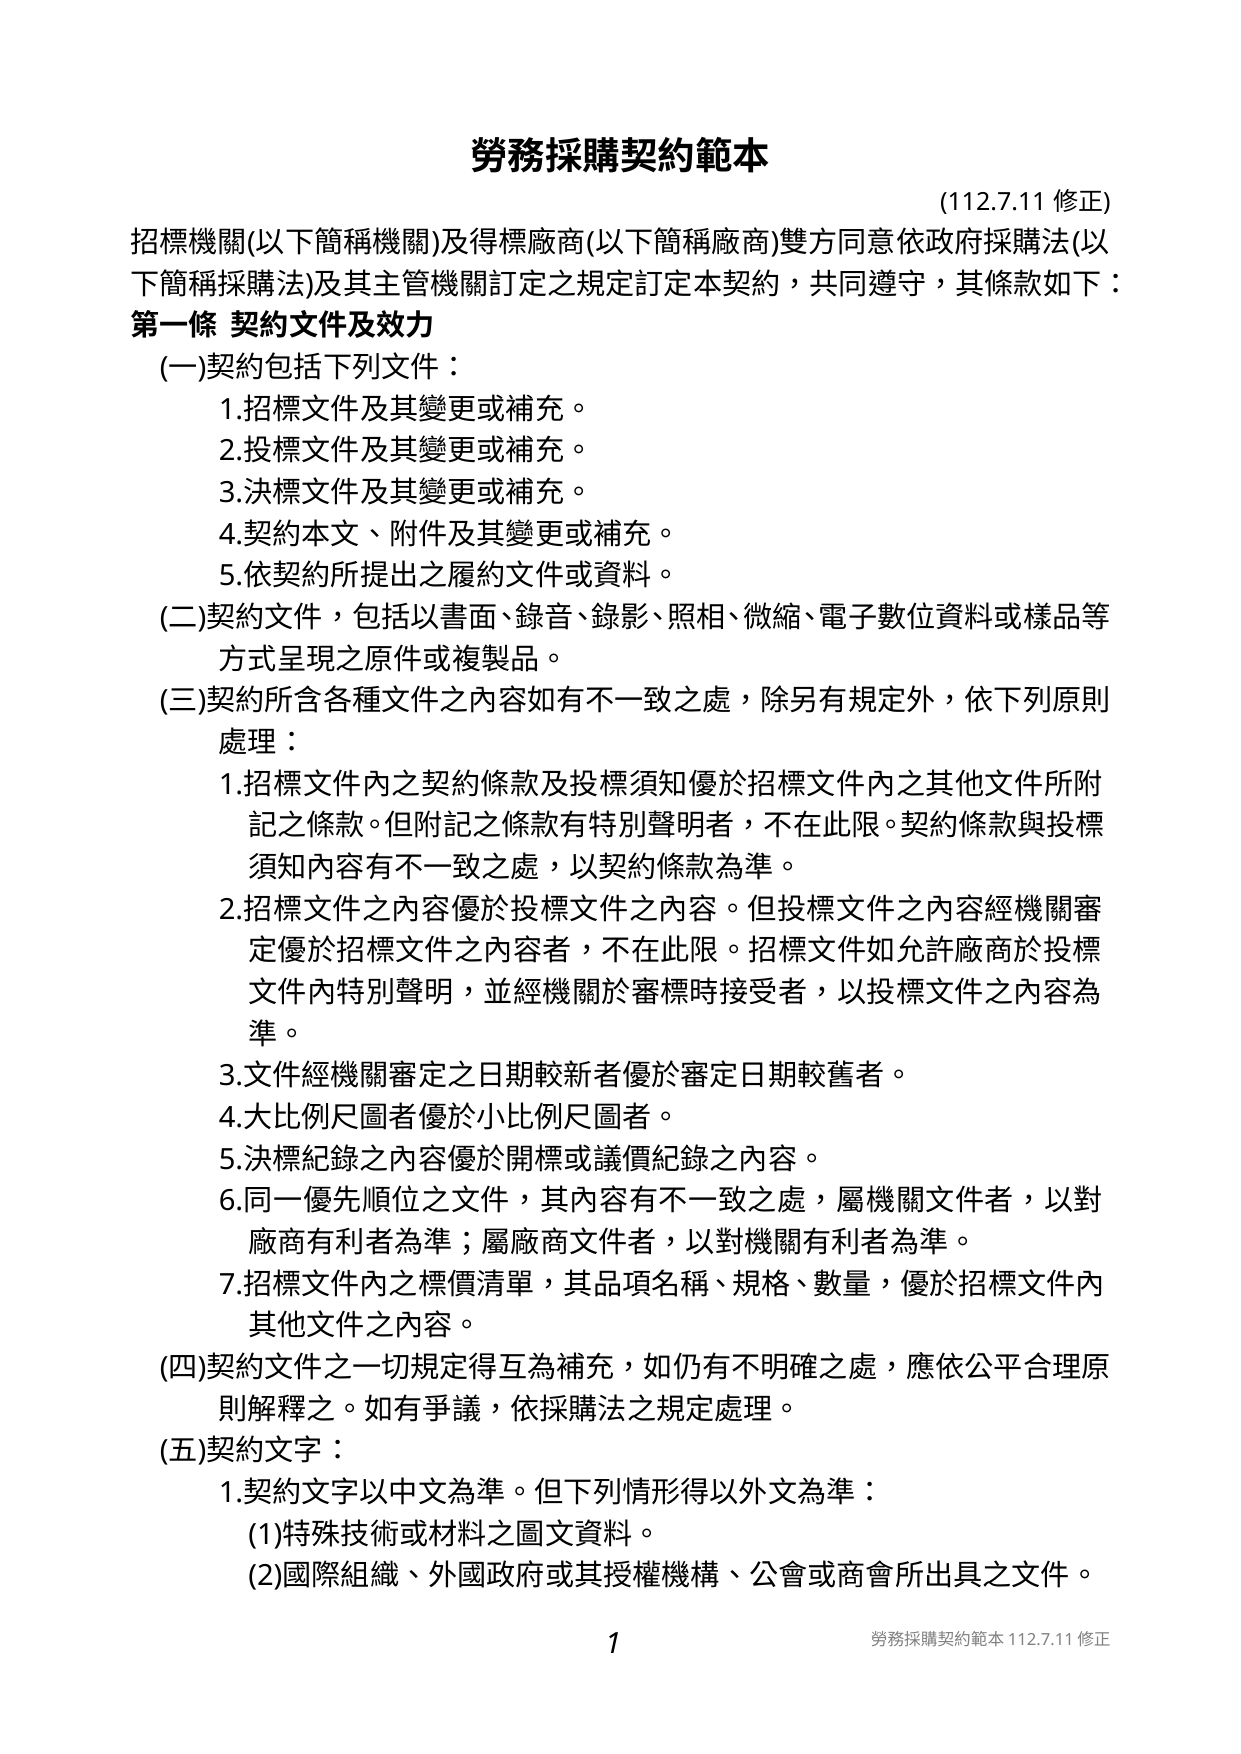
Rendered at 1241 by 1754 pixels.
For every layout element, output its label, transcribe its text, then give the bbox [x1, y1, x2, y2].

text 第一條 契約文件及效力 [130, 302, 1110, 344]
text 1.招標文件及其變更或補充。 [218, 386, 1104, 427]
text 5.依契約所提出之履約文件或資料。 [218, 552, 1104, 594]
text (1)特殊技術或材料之圖文資料。 [248, 1511, 1110, 1552]
text 6.同一優先順位之文件，其內容有不一致之處，屬機關文件者，以對廠商有利者為準；屬廠商文件者，以對機關有利者為準。 [218, 1177, 1104, 1261]
text 勞務採購契約範本 [130, 136, 1110, 177]
text (一)契約包括下列文件： [159, 344, 1110, 386]
text (二)契約文件，包括以書面、錄音、錄影、照相、微縮、電子數位資料或樣品等方式呈現之原件或複製品。 [159, 594, 1110, 677]
text 1.契約文字以中文為準。但下列情形得以外文為準： [218, 1469, 1104, 1511]
text 3.決標文件及其變更或補充。 [218, 469, 1104, 511]
text 5.決標紀錄之內容優於開標或議價紀錄之內容。 [218, 1136, 1104, 1177]
text 2.招標文件之內容優於投標文件之內容。但投標文件之內容經機關審定優於招標文件之內容者，不在此限。招標文件如允許廠商於投標文件內特別聲明，並經機關於審標時接受者，以投標文件之內容為準。 [218, 886, 1104, 1052]
text 4.大比例尺圖者優於小比例尺圖者。 [218, 1094, 1104, 1136]
text 4.契約本文、附件及其變更或補充。 [218, 511, 1104, 552]
text 2.投標文件及其變更或補充。 [218, 427, 1104, 469]
text (三)契約所含各種文件之內容如有不一致之處，除另有規定外，依下列原則處理： [159, 677, 1110, 761]
text (五)契約文字： [159, 1427, 1110, 1469]
text 7.招標文件內之標價清單，其品項名稱、規格、數量，優於招標文件內其他文件之內容。 [218, 1261, 1104, 1344]
text (112.7.11 修正) [130, 177, 1110, 219]
text (四)契約文件之一切規定得互為補充，如仍有不明確之處，應依公平合理原則解釋之。如有爭議，依採購法之規定處理。 [159, 1344, 1110, 1427]
text 1.招標文件內之契約條款及投標須知優於招標文件內之其他文件所附記之條款。但附記之條款有特別聲明者，不在此限。契約條款與投標須知內容有不一致之處，以契約條款為準。 [218, 761, 1104, 886]
text 招標機關(以下簡稱機關)及得標廠商(以下簡稱廠商)雙方同意依政府採購法(以下簡稱採購法)及其主管機關訂定之規定訂定本契約，共同遵守，其條款如下： [130, 219, 1110, 302]
text 3.文件經機關審定之日期較新者優於審定日期較舊者。 [218, 1052, 1104, 1094]
text (2)國際組織、外國政府或其授權機構、公會或商會所出具之文件。 [248, 1552, 1110, 1594]
